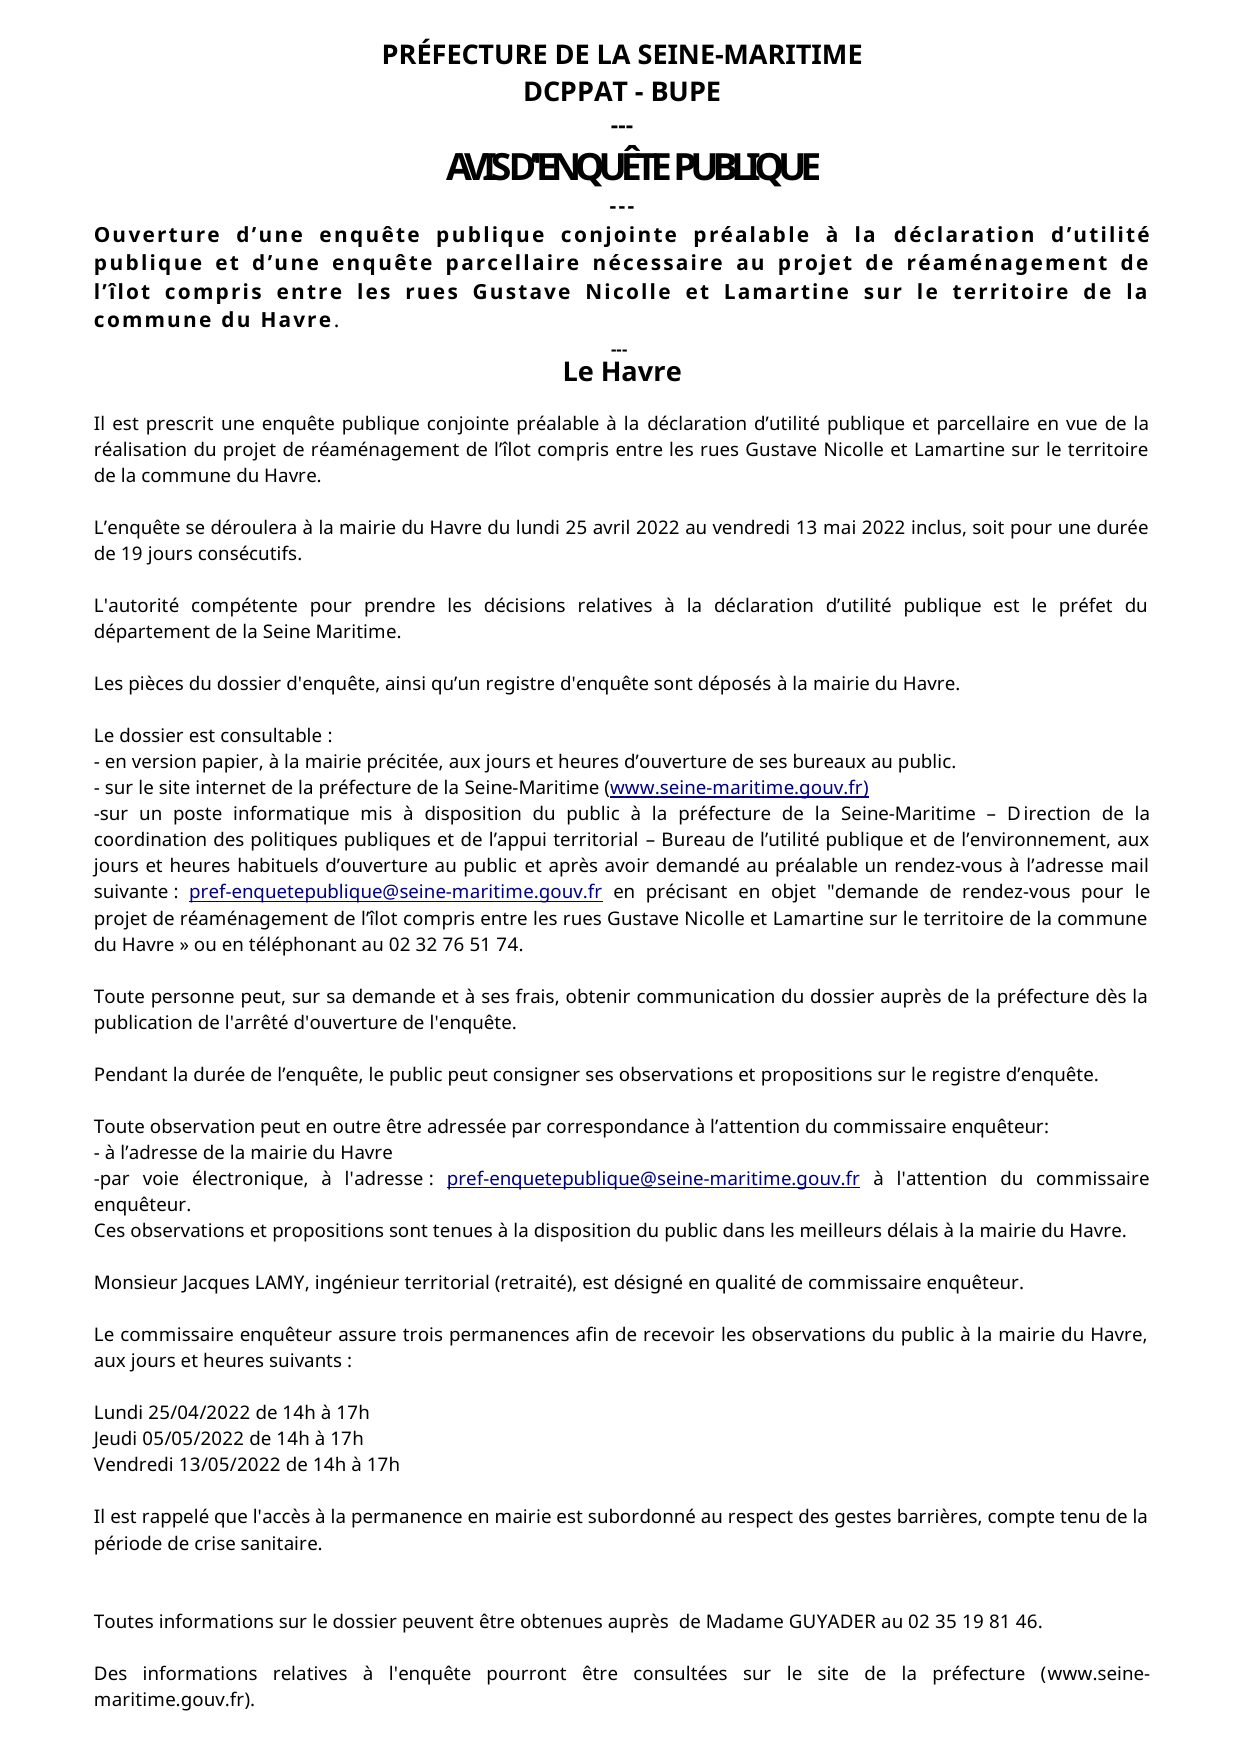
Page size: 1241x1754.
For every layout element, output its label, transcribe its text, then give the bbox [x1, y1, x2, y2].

text - sur le site internet de la préfecture de la Seine-Maritime (www.seine-maritime.gouv.fr) [94, 774, 1150, 800]
text --- [94, 334, 1150, 361]
text Toutes informations sur le dossier peuvent être obtenues auprès de Madame GUYADER au 02 35 19 81 46. [94, 1607, 1150, 1633]
text -par voie électronique, à l'adresse : pref-enquetepublique@seine-maritime.gouv.fr à l'attention du commissaire enquêteur. [94, 1165, 1150, 1217]
text Toute personne peut, sur sa demande et à ses frais, obtenir communication du dossier auprès de la préfecture dès la publication de l'arrêté d'ouverture de l'enquête. [94, 982, 1150, 1034]
text --- [94, 109, 1150, 140]
text Ouverture d’une enquête publique conjointe préalable à la déclaration d’utilité publique et d’une enquête parcellaire nécessaire au projet de réaménagement de l’îlot compris entre les rues Gustave Nicolle et Lamartine sur le territoire de la commune du Havre. [94, 220, 1150, 334]
text Ces observations et propositions sont tenues à la disposition du public dans les meilleurs délais à la mairie du Havre. [94, 1217, 1150, 1243]
text Des informations relatives à l'enquête pourront être consultées sur le site de la préfecture (www.seine-maritime.gouv.fr). [94, 1659, 1150, 1712]
text Les pièces du dossier d'enquête, ainsi qu’un registre d'enquête sont déposés à la mairie du Havre. [94, 670, 1150, 696]
text --- [94, 191, 1150, 220]
text DCPPAT - BUPE [94, 72, 1150, 109]
text Il est prescrit une enquête publique conjointe préalable à la déclaration d’utilité publique et parcellaire en vue de la réalisation du projet de réaménagement de l’îlot compris entre les rues Gustave Nicolle et Lamartine sur le territoire de la commune du Havre. [94, 409, 1150, 488]
text -sur un poste informatique mis à disposition du public à la préfecture de la Seine-Maritime – Direction de la coordination des politiques publiques et de l’appui territorial – Bureau de l’utilité publique et de l’environnement, aux jours et heures habituels d’ouverture au public et après avoir demandé au préalable un rendez-vous à l’adresse mail suivante : pref-enquetepublique@seine-maritime.gouv.fr en précisant en objet "demande de rendez-vous pour le projet de réaménagement de l’îlot compris entre les rues Gustave Nicolle et Lamartine sur le territoire de la commune du Havre » ou en téléphonant au 02 32 76 51 74. [94, 800, 1150, 956]
text Pendant la durée de l’enquête, le public peut consigner ses observations et propositions sur le registre d’enquête. [94, 1061, 1150, 1087]
text PRÉFECTURE DE LA SEINE-MARITIME [94, 35, 1150, 72]
text Il est rappelé que l'accès à la permanence en mairie est subordonné au respect des gestes barrières, compte tenu de la période de crise sanitaire. [94, 1503, 1150, 1555]
text Le dossier est consultable : [94, 722, 1150, 748]
text - à l’adresse de la mairie du Havre [94, 1139, 1150, 1165]
text Toute observation peut en outre être adressée par correspondance à l’attention du commissaire enquêteur: [94, 1113, 1150, 1139]
text Lundi 25/04/2022 de 14h à 17h [94, 1399, 1150, 1425]
text Jeudi 05/05/2022 de 14h à 17h [94, 1425, 1150, 1451]
text AVIS D’'ENQUÊTE PUBLIQUE [94, 140, 1179, 191]
text - en version papier, à la mairie précitée, aux jours et heures d’ouverture de ses bureaux au public. [94, 748, 1150, 774]
text Monsieur Jacques LAMY, ingénieur territorial (retraité), est désigné en qualité de commissaire enquêteur. [94, 1269, 1150, 1295]
text L'autorité compétente pour prendre les décisions relatives à la déclaration d’utilité publique est le préfet du département de la Seine Maritime. [94, 592, 1150, 644]
text Le Havre [94, 361, 1150, 387]
text L’enquête se déroulera à la mairie du Havre du lundi 25 avril 2022 au vendredi 13 mai 2022 inclus, soit pour une durée de 19 jours consécutifs. [94, 514, 1150, 566]
text Vendredi 13/05/2022 de 14h à 17h [94, 1451, 1150, 1477]
text Le commissaire enquêteur assure trois permanences afin de recevoir les observations du public à la mairie du Havre, aux jours et heures suivants : [94, 1321, 1150, 1373]
